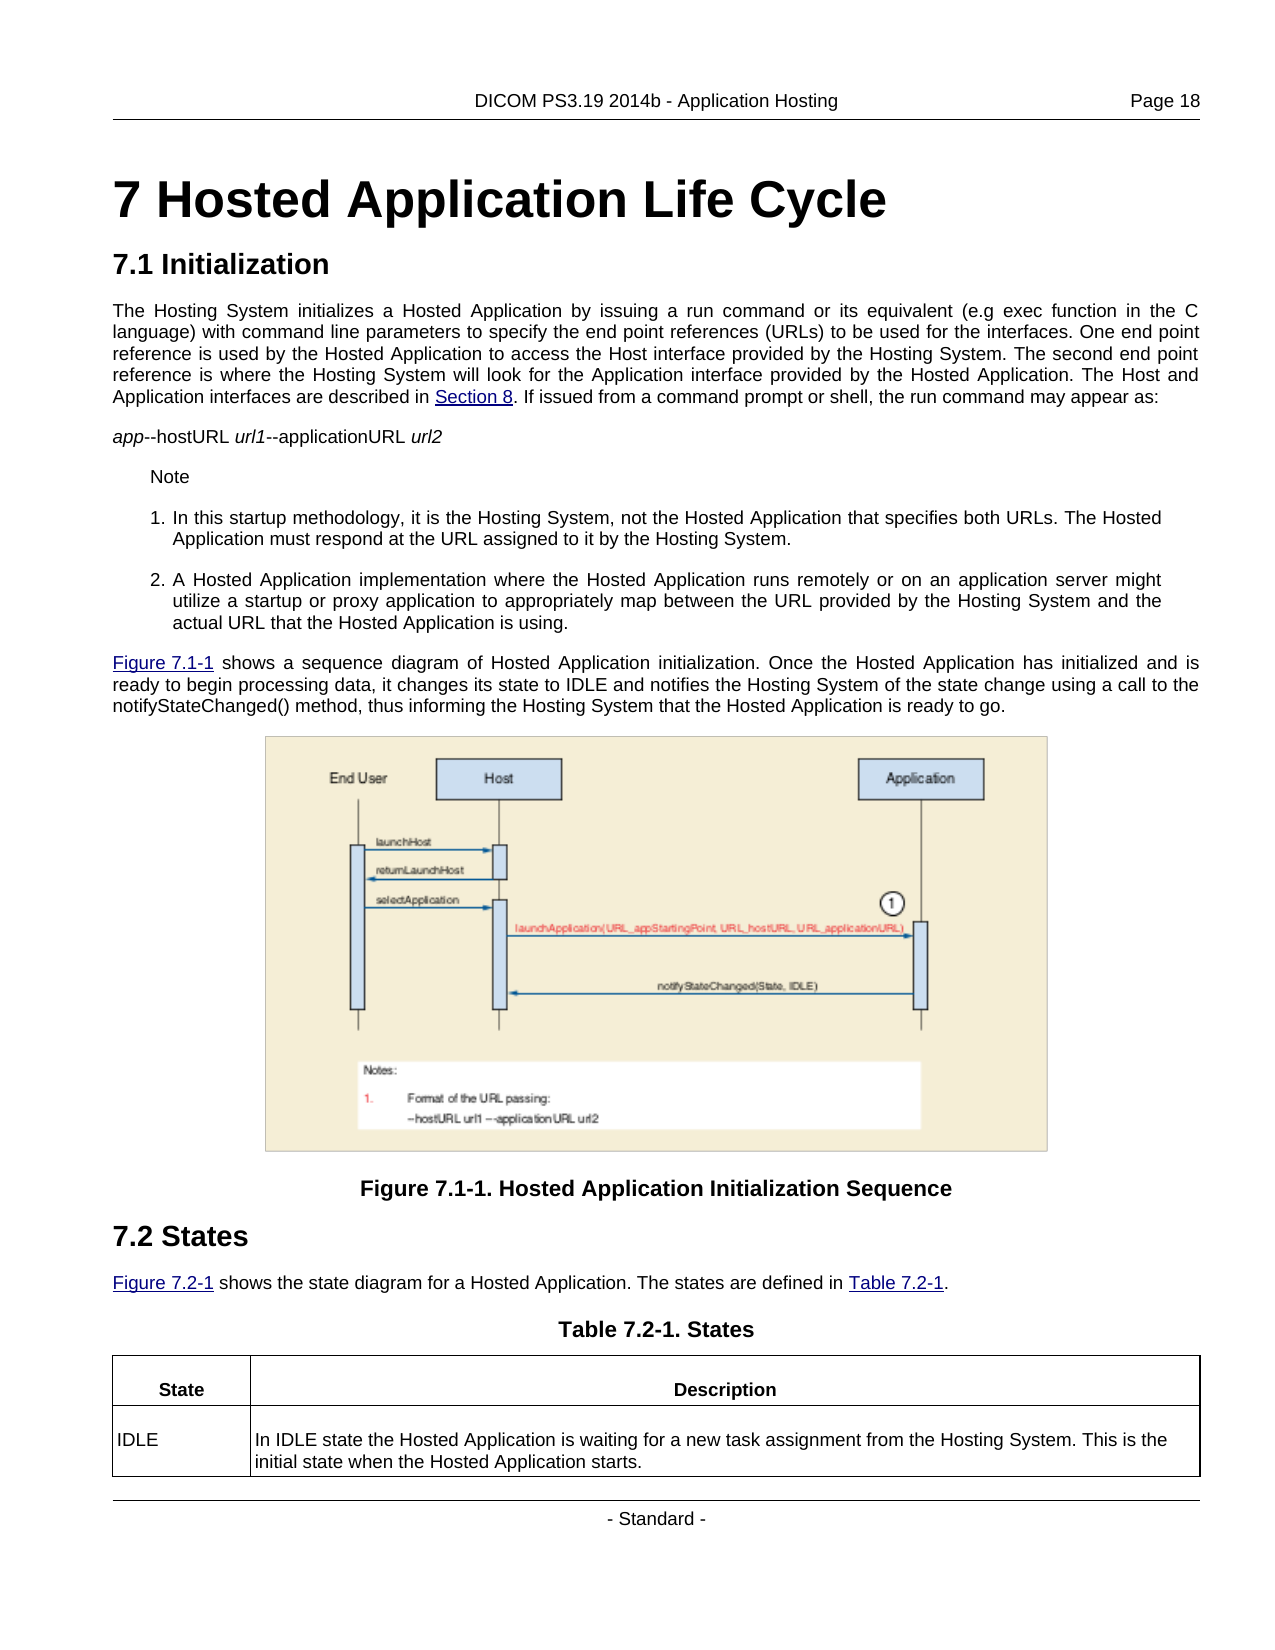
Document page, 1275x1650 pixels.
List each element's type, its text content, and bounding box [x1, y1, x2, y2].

text Figure 7.1-1 shows a sequence diagram of Hosted Application initialization. Once the Hosted Application has initialized and is ready to begin processing data, it changes its state to IDLE and notifies the Hosting System of the state change using a call to the notifyStateChanged() method, thus informing the Hosting System that the Hosted Application is ready to go. [112, 652, 1200, 717]
text Note [150, 466, 1162, 488]
table_cell IDLE [113, 1406, 250, 1476]
list In this startup methodology, it is the Hosting System, not the Hosted Application that specifies both URLs. The Hosted Application must respond at the URL assigned to it by the Hosting System. [150, 507, 1162, 550]
text app--hostURL url1--applicationURL url2 [112, 426, 1200, 447]
table_header State [113, 1356, 250, 1405]
picture [264, 735, 1049, 1153]
table_header Description [251, 1356, 1199, 1405]
text 7.2 States [112, 1219, 1200, 1253]
text Figure 7.2-1 shows the state diagram for a Hosted Application. The states are defined in Table 7.2-1. [112, 1272, 1200, 1293]
list A Hosted Application implementation where the Hosted Application runs remotely or on an application server might utilize a startup or proxy application to appropriately map between the URL provided by the Hosting System and the actual URL that the Hosted Application is using. [150, 568, 1162, 633]
text Figure 7.1-1. Hosted Application Initialization Sequence [112, 1175, 1200, 1201]
text The Hosting System initializes a Hosted Application by issuing a run command or its equivalent (e.g exec function in the C language) with command line parameters to specify the end point references (URLs) to be used for the interfaces. One end point reference is used by the Hosted Application to access the Host interface provided by the Hosting System. The second end point reference is where the Hosting System will look for the Application interface provided by the Hosted Application. The Host and Application interfaces are described in Section 8. If issued from a command prompt or shell, the run command may appear as: [112, 299, 1200, 407]
text 7 Hosted Application Life Cycle [112, 169, 1200, 228]
text Table 7.2-1. States [112, 1316, 1200, 1342]
table_cell In IDLE state the Hosted Application is waiting for a new task assignment from the Hosting System. This is the initial state when the Hosted Application starts. [251, 1406, 1199, 1476]
text 7.1 Initialization [112, 247, 1200, 281]
